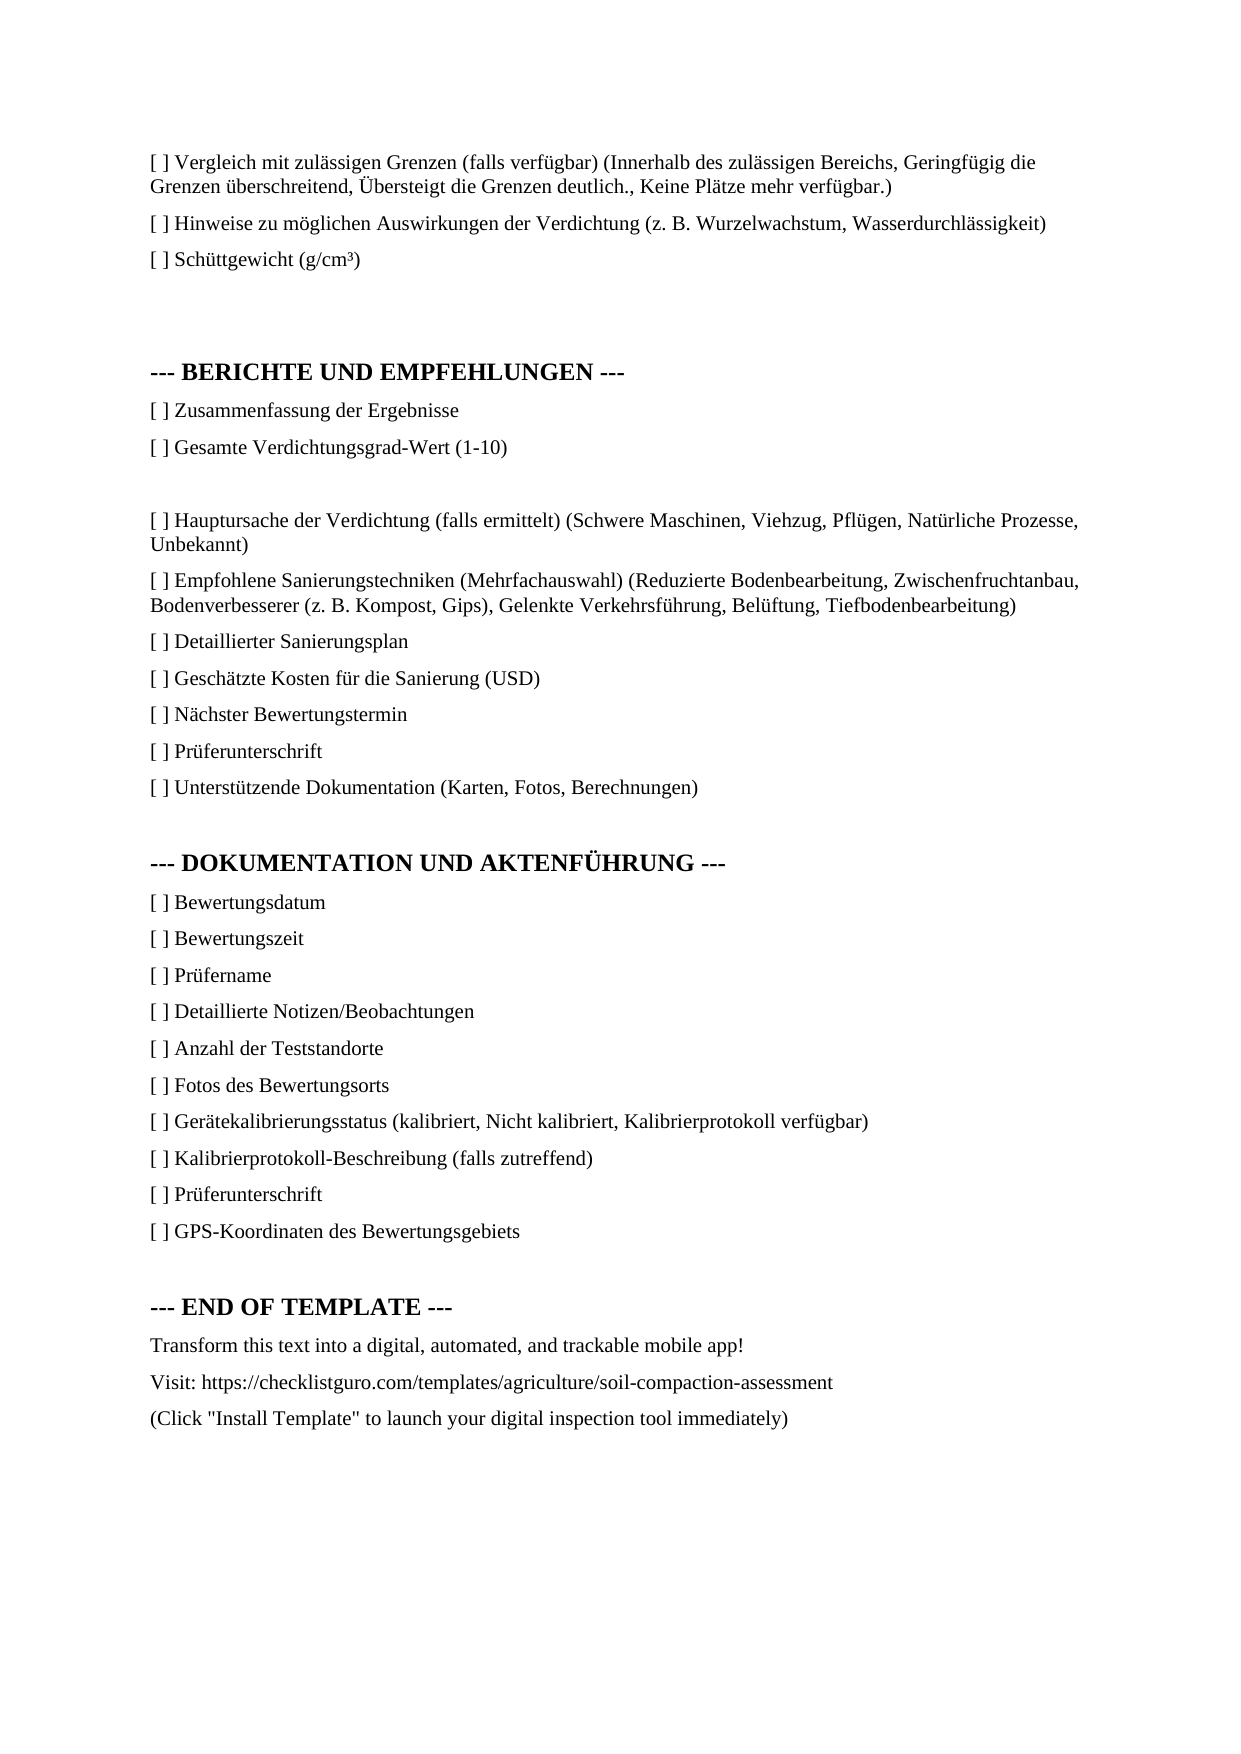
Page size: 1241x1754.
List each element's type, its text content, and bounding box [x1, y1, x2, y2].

text [ ] Schüttgewicht (g/cm³) [150, 247, 1090, 271]
text [ ] Geschätzte Kosten für die Sanierung (USD) [150, 666, 1090, 690]
text [ ] Gesamte Verdichtungsgrad-Wert (1-10) [150, 435, 1090, 459]
text [ ] Gerätekalibrierungsstatus (kalibriert, Nicht kalibriert, Kalibrierprotokoll verfügbar) [150, 1109, 1090, 1133]
text [ ] Prüferunterschrift [150, 739, 1090, 763]
text [ ] Anzahl der Teststandorte [150, 1036, 1090, 1060]
text [ ] Hinweise zu möglichen Auswirkungen der Verdichtung (z. B. Wurzelwachstum, Wasserdurchlässigkeit) [150, 211, 1090, 235]
text Transform this text into a digital, automated, and trackable mobile app! [150, 1333, 1090, 1357]
text [ ] Fotos des Bewertungsorts [150, 1072, 1090, 1097]
text [ ] Prüfername [150, 963, 1090, 987]
text [ ] Zusammenfassung der Ergebnisse [150, 398, 1090, 422]
text [ ] Hauptursache der Verdichtung (falls ermittelt) (Schwere Maschinen, Viehzug, Pflügen, Natürliche Prozesse, Unbekannt) [150, 508, 1090, 556]
text [ ] Prüferunterschrift [150, 1182, 1090, 1206]
text [ ] Vergleich mit zulässigen Grenzen (falls verfügbar) (Innerhalb des zulässigen Bereichs, Geringfügig die Grenzen überschreitend, Übersteigt die Grenzen deutlich., Keine Plätze mehr verfügbar.) [150, 150, 1090, 198]
text [ ] Empfohlene Sanierungstechniken (Mehrfachauswahl) (Reduzierte Bodenbearbeitung, Zwischenfruchtanbau, Bodenverbesserer (z. B. Kompost, Gips), Gelenkte Verkehrsführung, Belüftung, Tiefbodenbearbeitung) [150, 568, 1090, 617]
text [ ] Bewertungszeit [150, 926, 1090, 950]
text [ ] Kalibrierprotokoll-Beschreibung (falls zutreffend) [150, 1146, 1090, 1170]
text --- BERICHTE UND EMPFEHLUNGEN --- [150, 357, 1090, 386]
text Visit: https://checklistguro.com/templates/agriculture/soil-compaction-assessment [150, 1370, 1090, 1394]
text [ ] Detaillierte Notizen/Beobachtungen [150, 999, 1090, 1023]
text --- END OF TEMPLATE --- [150, 1292, 1090, 1321]
text --- DOKUMENTATION UND AKTENFÜHRUNG --- [150, 848, 1090, 877]
text (Click "Install Template" to launch your digital inspection tool immediately) [150, 1406, 1090, 1430]
text [ ] Unterstützende Dokumentation (Karten, Fotos, Berechnungen) [150, 775, 1090, 799]
text [ ] Detaillierter Sanierungsplan [150, 629, 1090, 653]
text [ ] Bewertungsdatum [150, 890, 1090, 914]
text [ ] GPS-Koordinaten des Bewertungsgebiets [150, 1219, 1090, 1243]
text [ ] Nächster Bewertungstermin [150, 702, 1090, 726]
